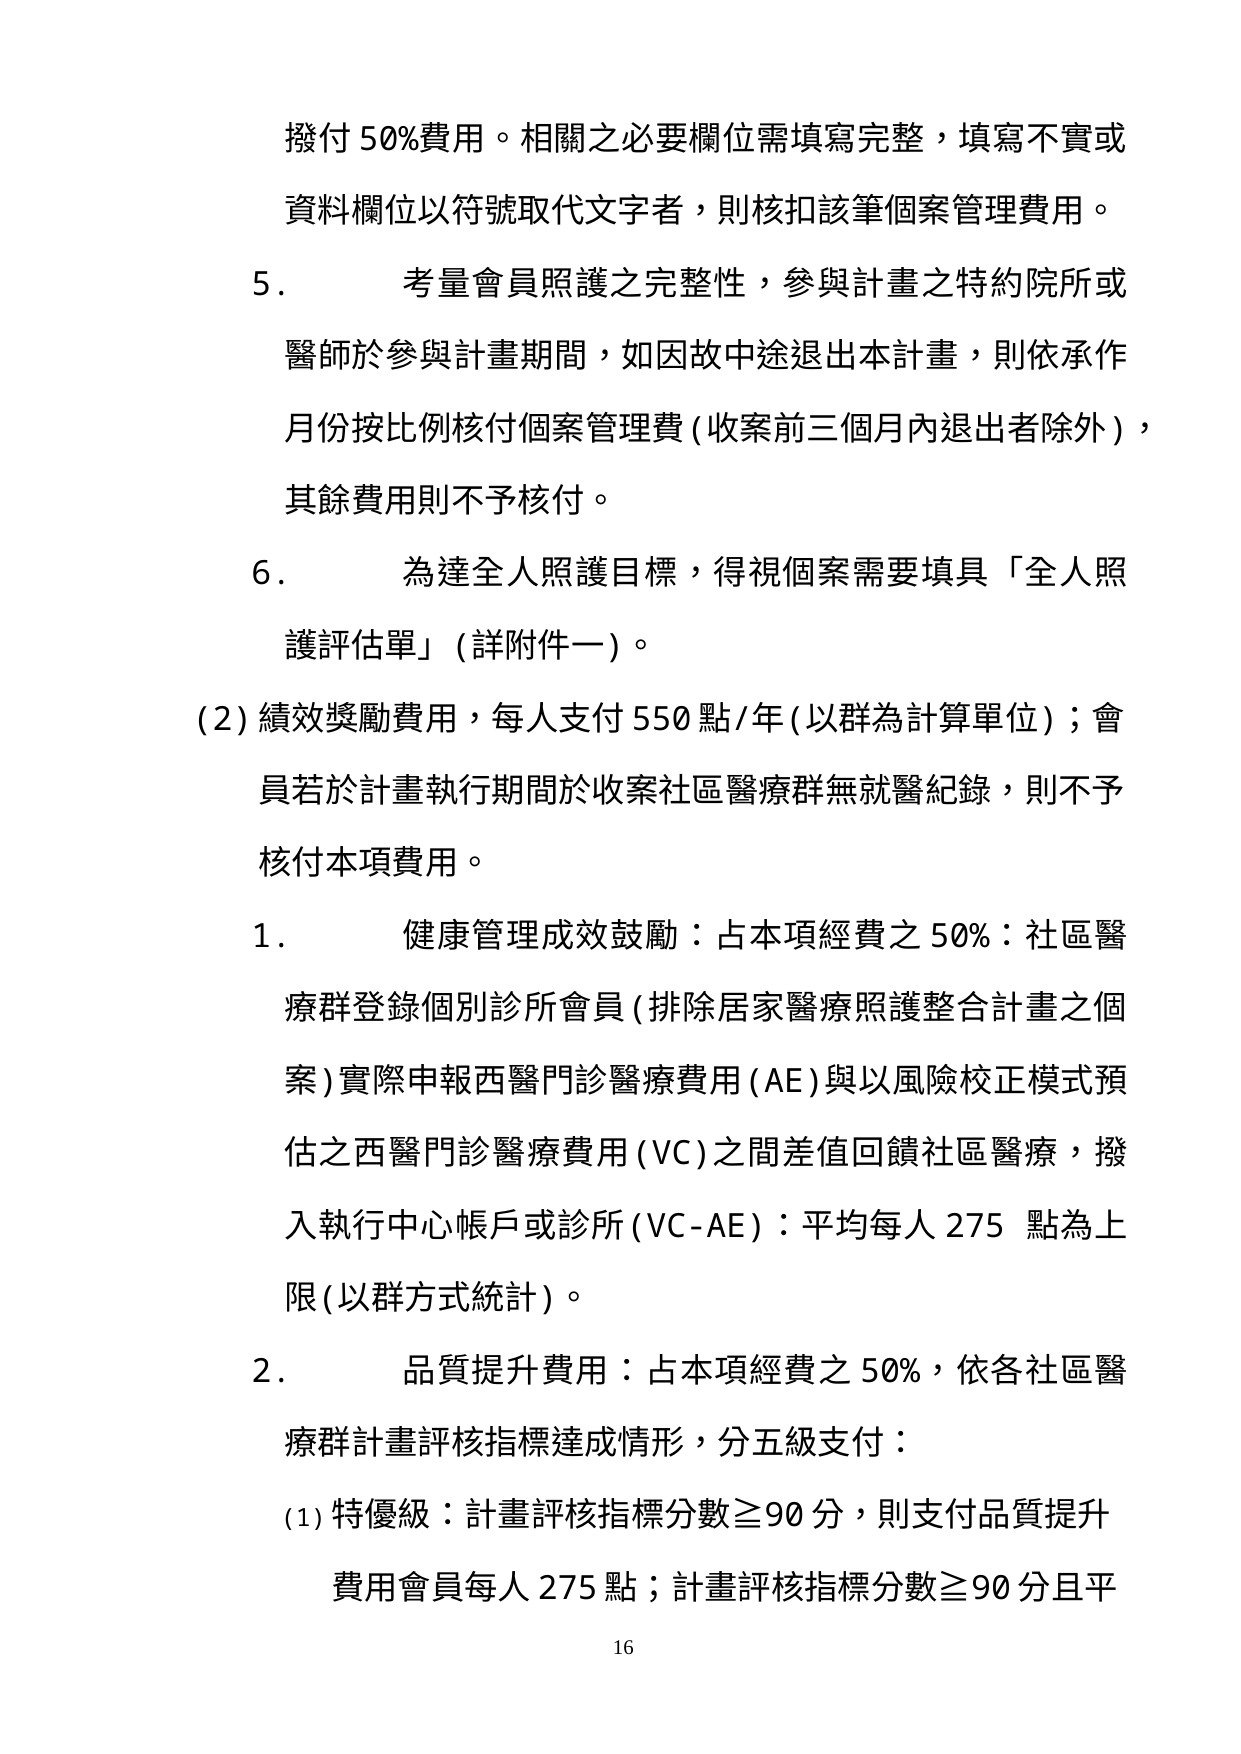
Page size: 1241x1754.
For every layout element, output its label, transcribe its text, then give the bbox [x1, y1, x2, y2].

list 品質提升費用：占本項經費之50%，依各社區醫療群計畫評核指標達成情形，分五級支付： [251, 1343, 1128, 1464]
list 考量會員照護之完整性，參與計畫之特約院所或醫師於參與計畫期間，如因故中途退出本計畫，則依承作月份按比例核付個案管理費(收案前三個月內退出者除外)，其餘費用則不予核付。 [251, 257, 1128, 522]
list 健康管理成效鼓勵：占本項經費之50%：社區醫療群登錄個別診所會員(排除居家醫療照護整合計畫之個案)實際申報西醫門診醫療費用(AE)與以風險校正模式預估之西醫門診醫療費用(VC)之間差值回饋社區醫療，撥入執行中心帳戶或診所(VC-AE)：平均每人275 點為上限(以群方式統計)。 [251, 908, 1128, 1319]
list 撥付50%費用。相關之必要欄位需填寫完整，填寫不實或資料欄位以符號取代文字者，則核扣該筆個案管理費用。 [251, 112, 1128, 232]
list 特優級：計畫評核指標分數≧90分，則支付品質提升費用會員每人275點；計畫評核指標分數≧90分且平 [281, 1488, 1128, 1609]
list 績效獎勵費用，每人支付550點/年(以群為計算單位)；會員若於計畫執行期間於收案社區醫療群無就醫紀錄，則不予核付本項費用。 [192, 691, 1128, 884]
list 為達全人照護目標，得視個案需要填具「全人照護評估單」(詳附件一)。 [251, 546, 1128, 667]
